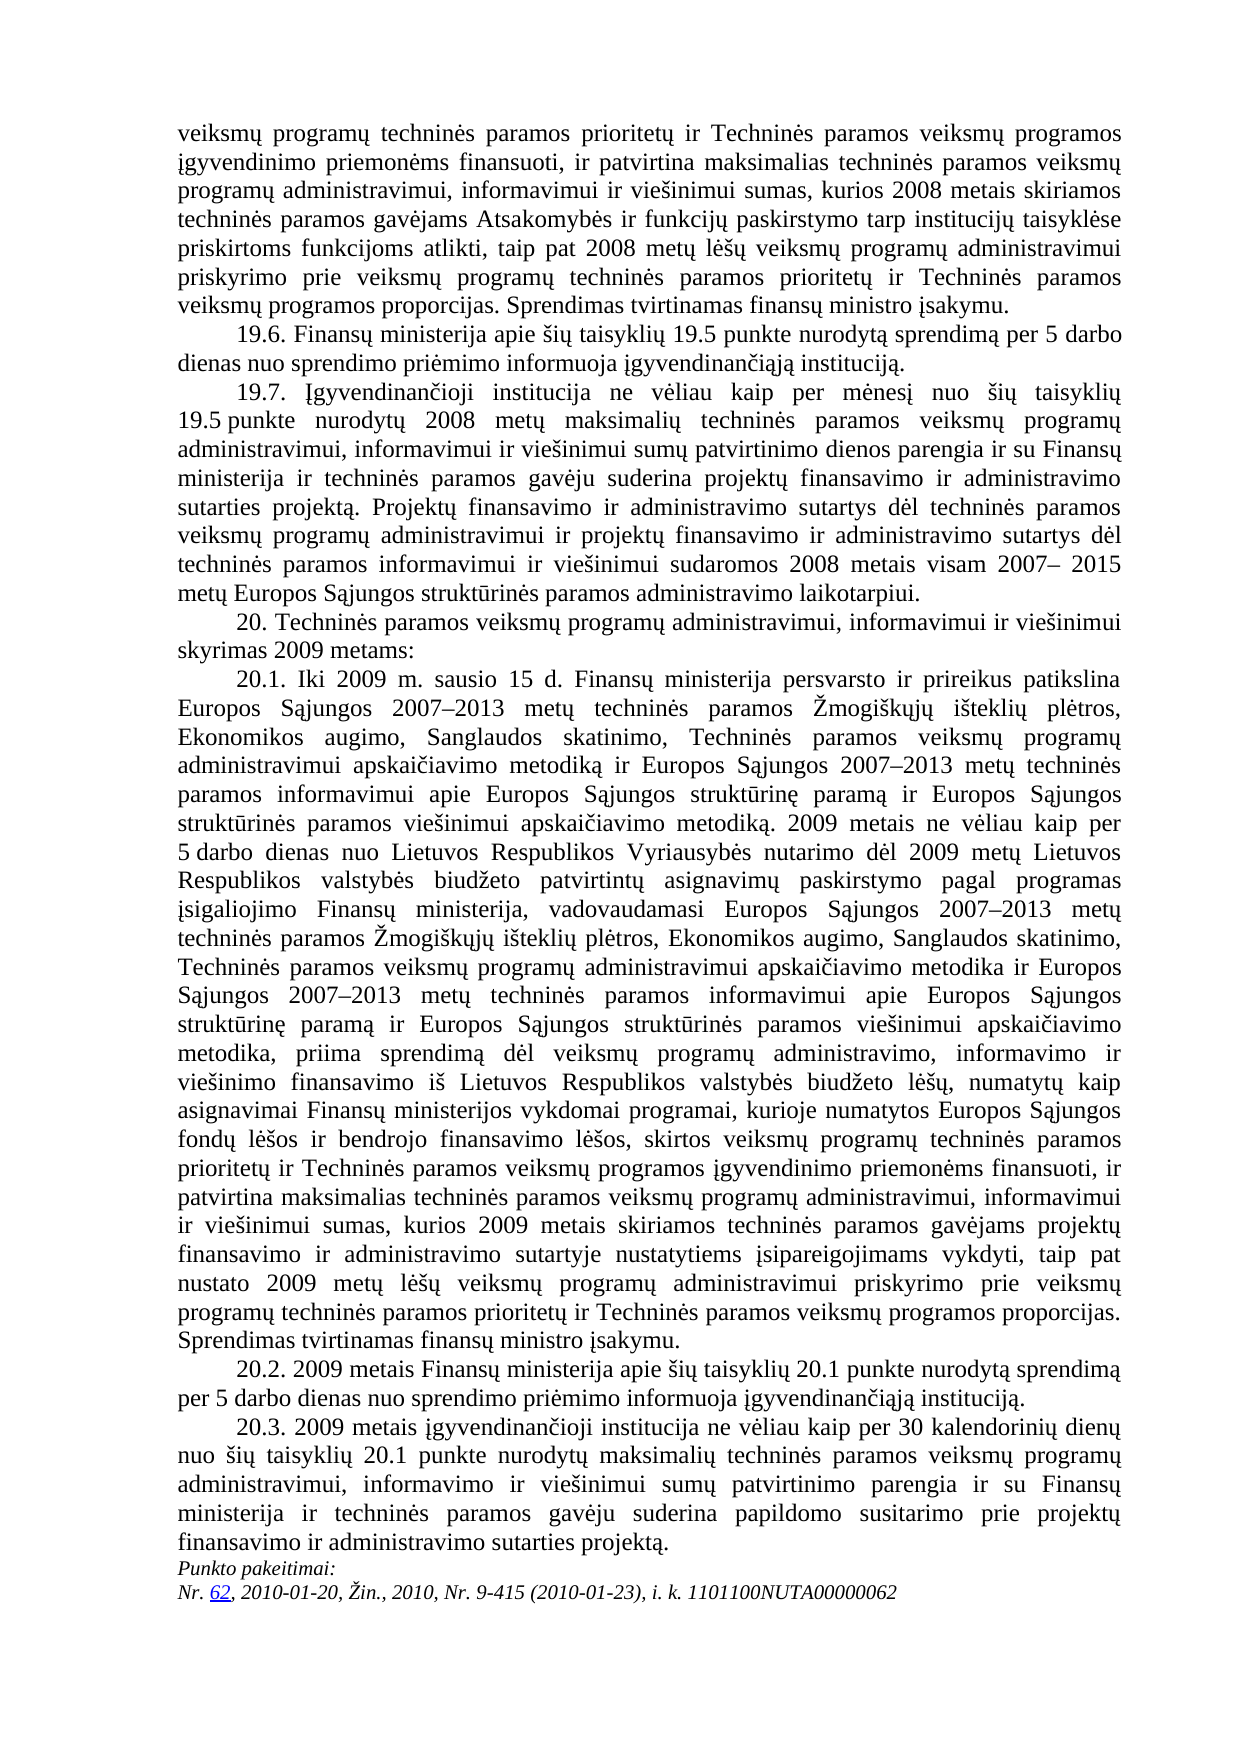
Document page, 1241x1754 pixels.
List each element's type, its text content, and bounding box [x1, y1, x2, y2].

text veiksmų programų techninės paramos prioritetų ir Techninės paramos veiksmų programos įgyvendinimo priemonėms finansuoti, ir patvirtina maksimalias techninės paramos veiksmų programų administravimui, informavimui ir viešinimui sumas, kurios 2008 metais skiriamos techninės paramos gavėjams Atsakomybės ir funkcijų paskirstymo tarp institucijų taisyklėse priskirtoms funkcijoms atlikti, taip pat 2008 metų lėšų veiksmų programų administravimui priskyrimo prie veiksmų programų techninės paramos prioritetų ir Techninės paramos veiksmų programos proporcijas. Sprendimas tvirtinamas finansų ministro įsakymu. [177, 118, 1122, 319]
text 20.1. Iki 2009 m. sausio 15 d. Finansų ministerija persvarsto ir prireikus patikslina Europos Sąjungos 2007–2013 metų techninės paramos Žmogiškųjų išteklių plėtros, Ekonomikos augimo, Sanglaudos skatinimo, Techninės paramos veiksmų programų administravimui apskaičiavimo metodiką ir Europos Sąjungos 2007–2013 metų techninės paramos informavimui apie Europos Sąjungos struktūrinę paramą ir Europos Sąjungos struktūrinės paramos viešinimui apskaičiavimo metodiką. 2009 metais ne vėliau kaip per 5 darbo dienas nuo Lietuvos Respublikos Vyriausybės nutarimo dėl 2009 metų Lietuvos Respublikos valstybės biudžeto patvirtintų asignavimų paskirstymo pagal programas įsigaliojimo Finansų ministerija, vadovaudamasi Europos Sąjungos 2007–2013 metų techninės paramos Žmogiškųjų išteklių plėtros, Ekonomikos augimo, Sanglaudos skatinimo, Techninės paramos veiksmų programų administravimui apskaičiavimo metodika ir Europos Sąjungos 2007–2013 metų techninės paramos informavimui apie Europos Sąjungos struktūrinę paramą ir Europos Sąjungos struktūrinės paramos viešinimui apskaičiavimo metodika, priima sprendimą dėl veiksmų programų administravimo, informavimo ir viešinimo finansavimo iš Lietuvos Respublikos valstybės biudžeto lėšų, numatytų kaip asignavimai Finansų ministerijos vykdomai programai, kurioje numatytos Europos Sąjungos fondų lėšos ir bendrojo finansavimo lėšos, skirtos veiksmų programų techninės paramos prioritetų ir Techninės paramos veiksmų programos įgyvendinimo priemonėms finansuoti, ir patvirtina maksimalias techninės paramos veiksmų programų administravimui, informavimui ir viešinimui sumas, kurios 2009 metais skiriamos techninės paramos gavėjams projektų finansavimo ir administravimo sutartyje nustatytiems įsipareigojimams vykdyti, taip pat nustato 2009 metų lėšų veiksmų programų administravimui priskyrimo prie veiksmų programų techninės paramos prioritetų ir Techninės paramos veiksmų programos proporcijas. Sprendimas tvirtinamas finansų ministro įsakymu. [177, 664, 1122, 1354]
text Nr. 62, 2010-01-20, Žin., 2010, Nr. 9-415 (2010-01-23), i. k. 1101100NUTA00000062 [177, 1580, 1122, 1604]
text 20.3. 2009 metais įgyvendinančioji institucija ne vėliau kaip per 30 kalendorinių dienų nuo šių taisyklių 20.1 punkte nurodytų maksimalių techninės paramos veiksmų programų administravimui, informavimo ir viešinimui sumų patvirtinimo parengia ir su Finansų ministerija ir techninės paramos gavėju suderina papildomo susitarimo prie projektų finansavimo ir administravimo sutarties projektą. [177, 1412, 1122, 1556]
text 19.7. Įgyvendinančioji institucija ne vėliau kaip per mėnesį nuo šių taisyklių 19.5 punkte nurodytų 2008 metų maksimalių techninės paramos veiksmų programų administravimui, informavimui ir viešinimui sumų patvirtinimo dienos parengia ir su Finansų ministerija ir techninės paramos gavėju suderina projektų finansavimo ir administravimo sutarties projektą. Projektų finansavimo ir administravimo sutartys dėl techninės paramos veiksmų programų administravimui ir projektų finansavimo ir administravimo sutartys dėl techninės paramos informavimui ir viešinimui sudaromos 2008 metais visam 2007– 2015 metų Europos Sąjungos struktūrinės paramos administravimo laikotarpiui. [177, 377, 1122, 607]
text Punkto pakeitimai: [177, 1556, 1122, 1580]
text 20.2. 2009 metais Finansų ministerija apie šių taisyklių 20.1 punkte nurodytą sprendimą per 5 darbo dienas nuo sprendimo priėmimo informuoja įgyvendinančiąją instituciją. [177, 1354, 1122, 1412]
text 20. Techninės paramos veiksmų programų administravimui, informavimui ir viešinimui skyrimas 2009 metams: [177, 607, 1122, 664]
text 19.6. Finansų ministerija apie šių taisyklių 19.5 punkte nurodytą sprendimą per 5 darbo dienas nuo sprendimo priėmimo informuoja įgyvendinančiąją instituciją. [177, 319, 1122, 377]
